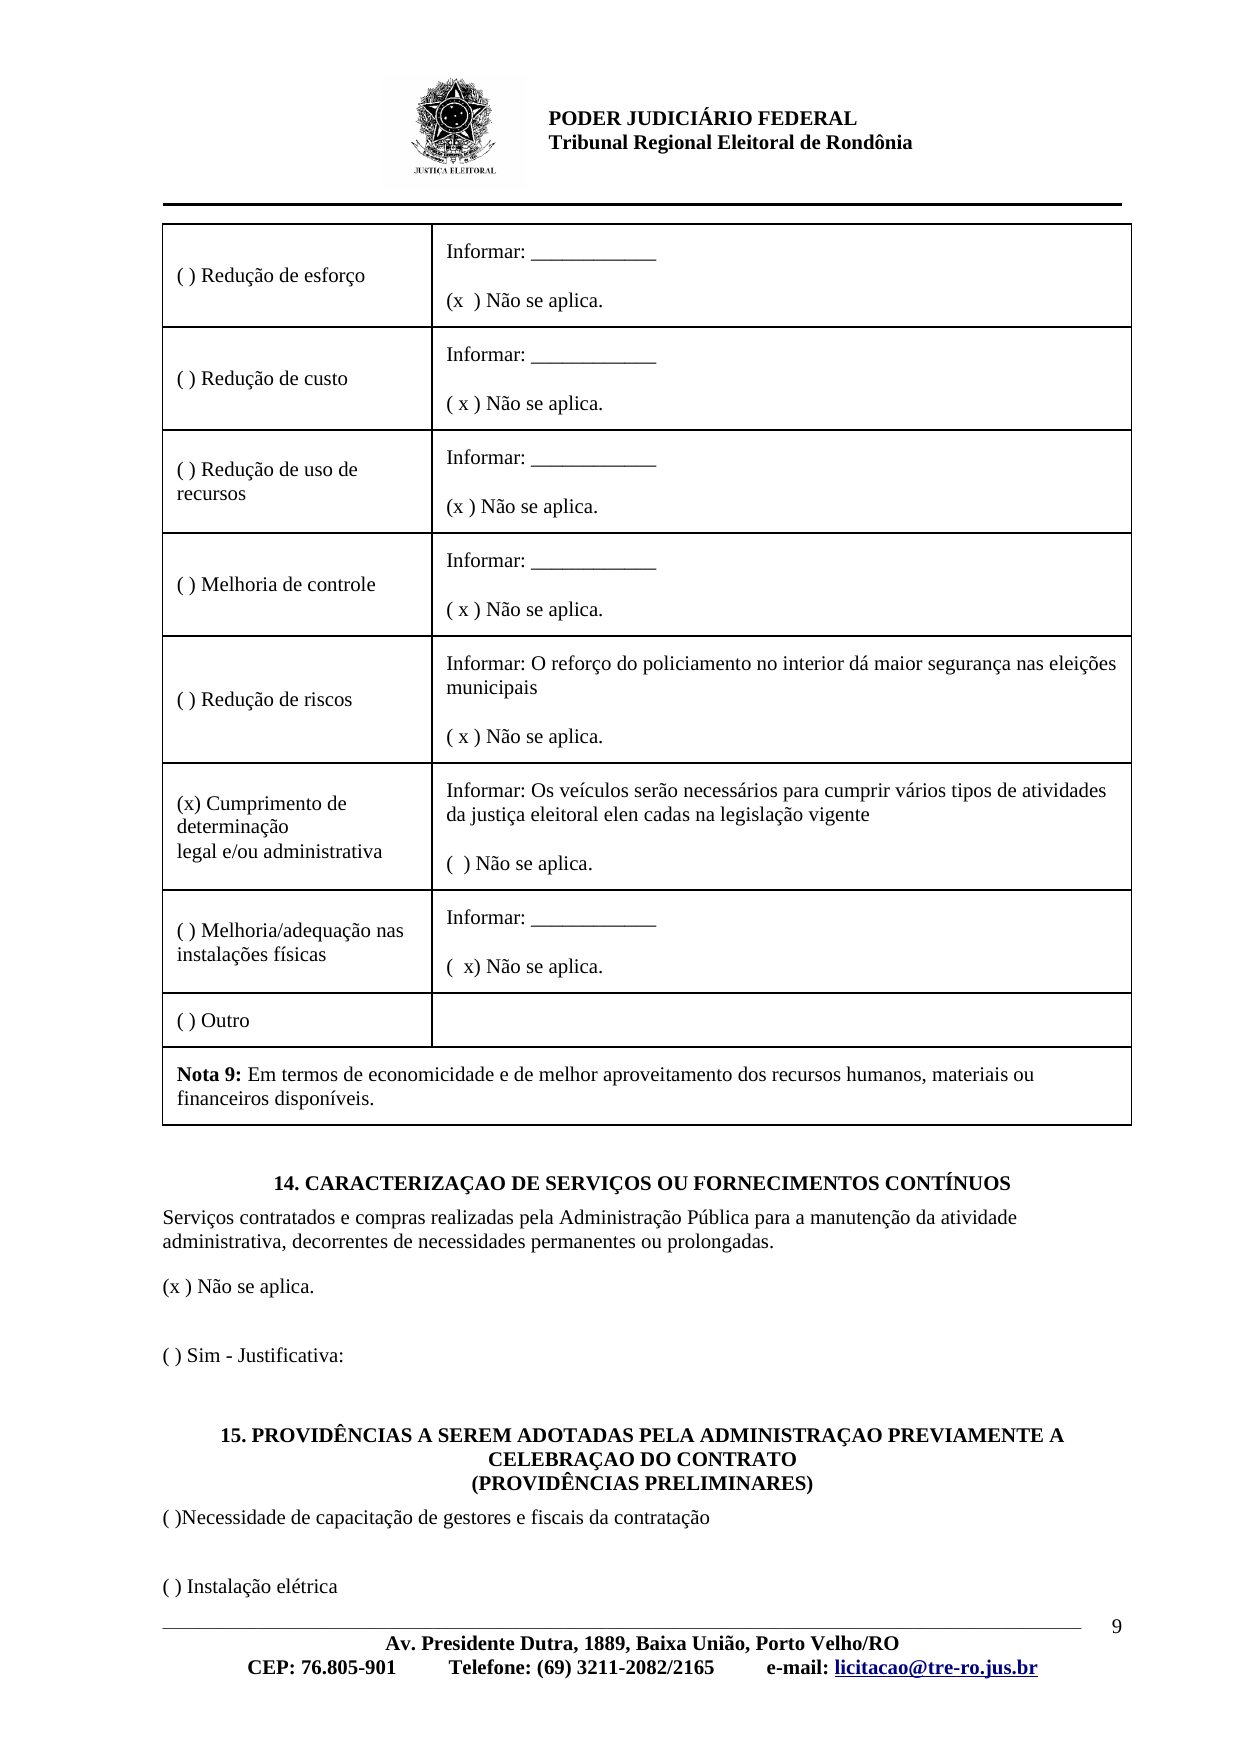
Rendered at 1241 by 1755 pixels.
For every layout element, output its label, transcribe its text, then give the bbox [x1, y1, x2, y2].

text 14. CARACTERIZAÇAO DE SERVIÇOS OU FORNECIMENTOS CONTÍNUOS [169, 1171, 1116, 1195]
text (x ) Não se aplica. [162, 1274, 1122, 1298]
text ( ) Instalação elétrica [162, 1550, 1122, 1598]
table_cell ( ) Redução de riscos [163, 637, 431, 762]
table_cell ( ) Redução de uso de recursos [163, 431, 431, 532]
table_cell Informar: ____________ (x ) Não se aplica. [433, 431, 1131, 532]
table_cell Informar: ____________ ( x) Não se aplica. [433, 891, 1131, 992]
text ( ) Sim - Justificativa: [162, 1319, 1122, 1367]
table_cell Informar: ____________ ( x ) Não se aplica. [433, 534, 1131, 635]
table_cell ( ) Melhoria/adequação nas instalações físicas [163, 891, 431, 992]
table_cell (x) Cumprimento de determinação legal e/ou administrativa [163, 764, 431, 889]
table_cell Nota 9: Em termos de economicidade e de melhor aproveitamento dos recursos humanos, materiais ou financeiros disponíveis. [163, 1048, 1131, 1124]
table_cell Informar: ____________ ( x ) Não se aplica. [433, 328, 1131, 429]
table_cell ( ) Outro [163, 994, 431, 1046]
table_cell ( ) Redução de custo [163, 328, 431, 429]
text Serviços contratados e compras realizadas pela Administração Pública para a manutenção da atividade administrativa, decorrentes de necessidades permanentes ou prolongadas. [162, 1205, 1122, 1253]
table_cell ( ) Redução de esforço [163, 225, 431, 326]
table_cell [433, 994, 1131, 1046]
text (PROVIDÊNCIAS PRELIMINARES) [169, 1471, 1116, 1495]
text 15. PROVIDÊNCIAS A SEREM ADOTADAS PELA ADMINISTRAÇAO PREVIAMENTE A CELEBRAÇAO DO CONTRATO [169, 1423, 1116, 1471]
table_cell Informar: ____________ (x ) Não se aplica. [433, 225, 1131, 326]
table_cell ( ) Melhoria de controle [163, 534, 431, 635]
text ( )Necessidade de capacitação de gestores e fiscais da contratação [162, 1505, 1122, 1529]
table_cell Informar: Os veículos serão necessários para cumprir vários tipos de atividades da justiça eleitoral elen cadas na legislação vigente ( ) Não se aplica. [433, 764, 1131, 889]
table_cell Informar: O reforço do policiamento no interior dá maior segurança nas eleições municipais ( x ) Não se aplica. [433, 637, 1131, 762]
